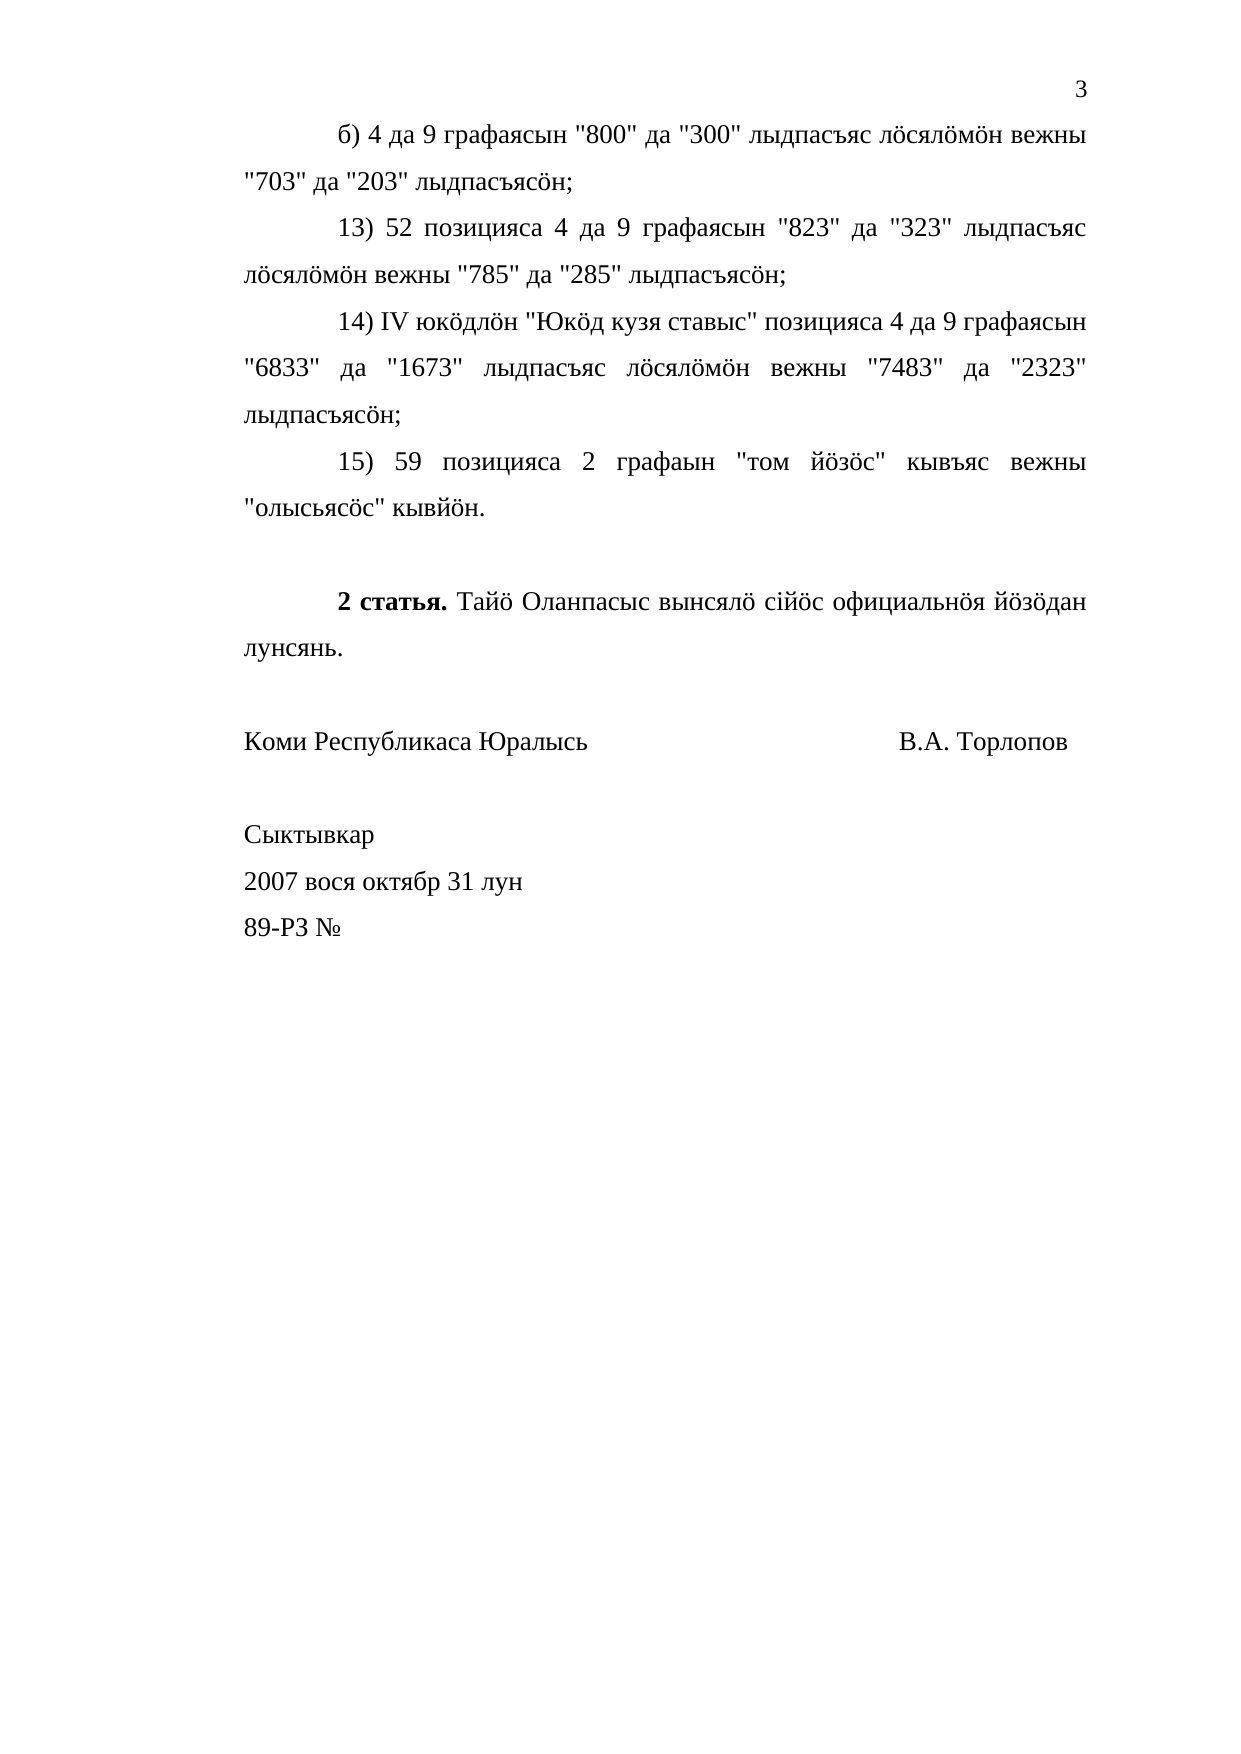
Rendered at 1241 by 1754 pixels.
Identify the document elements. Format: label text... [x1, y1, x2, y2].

text б) 4 да 9 графаясын "800" да "300" лыдпасъяс лöсялöмöн вежны "703" да "203" лыдпасъясöн; [244, 118, 1087, 196]
text 2 статья. Тайö Оланпасыс вынсялö сійöс официальнöя йöзöдан лунсянь. [244, 585, 1087, 663]
text 2007 вося октябр 31 лун [244, 865, 1087, 896]
text 14) IV юкöдлöн "Юкöд кузя ставыс" позицияса 4 да 9 графаясын "6833" да "1673" лыдпасъяс лöсялöмöн вежны "7483" да "2323" лыдпасъясöн; [244, 305, 1087, 429]
text 89-РЗ № [244, 911, 1087, 943]
text Коми Республикаса Юралысь В.А. Торлопов [244, 725, 1087, 756]
text 15) 59 позицияса 2 графаын "том йöзöс" кывъяс вежны "олысьясöс" кывйöн. [244, 445, 1087, 523]
text Сыктывкар [244, 818, 1087, 849]
text 13) 52 позицияса 4 да 9 графаясын "823" да "323" лыдпасъяс лöсялöмöн вежны "785" да "285" лыдпасъясöн; [244, 211, 1087, 289]
